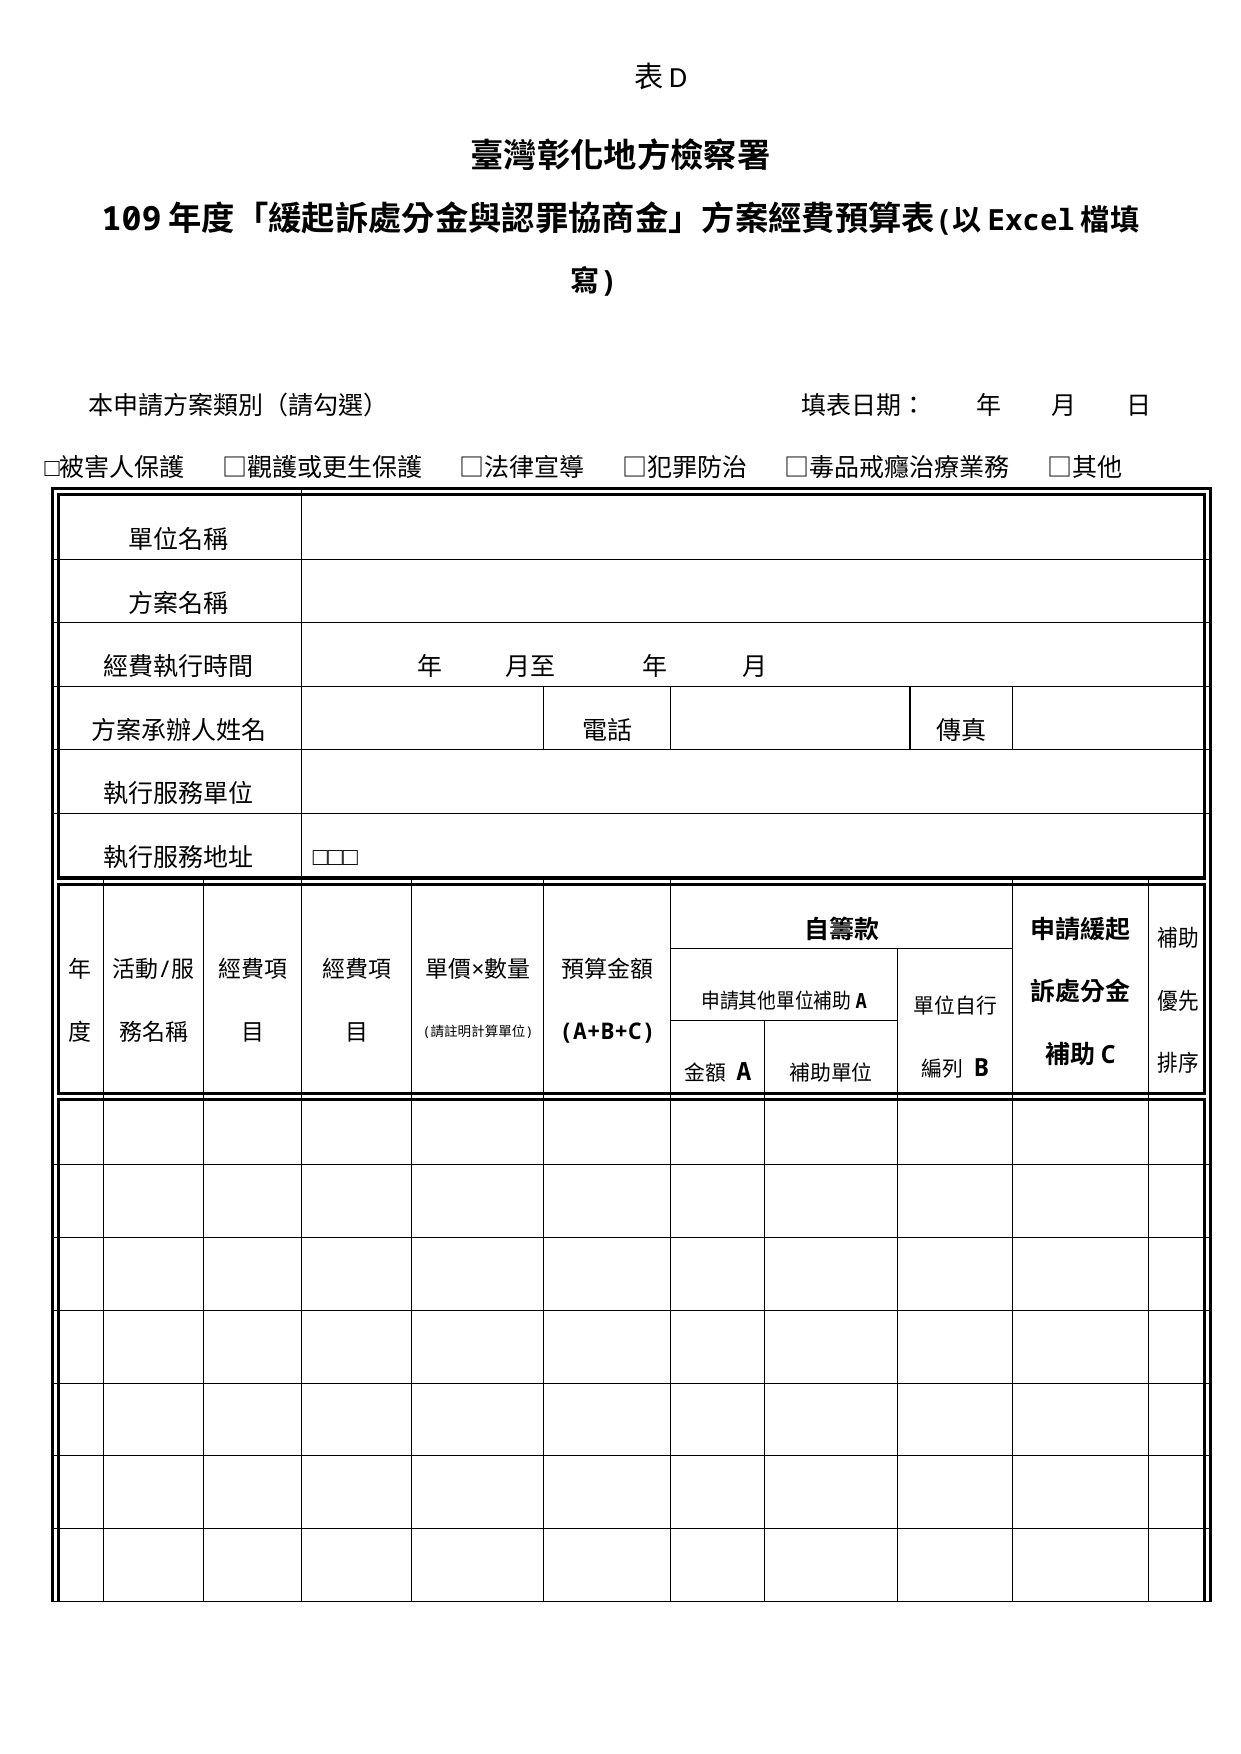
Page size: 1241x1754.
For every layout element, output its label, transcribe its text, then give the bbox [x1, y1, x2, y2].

table_cell [544, 1101, 670, 1164]
table_cell [412, 1165, 543, 1237]
table_cell [204, 1101, 301, 1164]
table_cell 預算金額(A+B+C) [544, 886, 670, 1092]
table_cell [1013, 1165, 1148, 1237]
text 109年度「緩起訴處分金與認罪協商金」方案經費預算表(以Excel檔填寫) [89, 174, 1152, 299]
table_cell [104, 1384, 203, 1455]
table_cell 方案名稱 [60, 560, 301, 622]
table_cell [60, 1311, 103, 1383]
table_cell [671, 1456, 764, 1528]
table_cell [56, 1092, 103, 1164]
table_cell [302, 750, 1203, 813]
table_cell [104, 1165, 203, 1237]
table_header 單位名稱 [56, 490, 301, 559]
table_cell [104, 1529, 203, 1601]
table_cell [1013, 1529, 1148, 1601]
table_cell [1149, 1165, 1203, 1237]
table_header [302, 496, 1203, 559]
table_cell [412, 1101, 543, 1164]
table_cell [104, 1238, 203, 1310]
table_cell [898, 1238, 1012, 1310]
table_cell [204, 1529, 301, 1601]
table_cell [544, 1165, 670, 1237]
table_cell 經費項目 [204, 886, 301, 1092]
table_cell [765, 1311, 897, 1383]
table_cell [302, 1311, 411, 1383]
table_cell [204, 1311, 301, 1383]
table_cell [60, 1165, 103, 1237]
table_cell [898, 1311, 1012, 1383]
table_cell [60, 1529, 103, 1601]
table_cell [412, 1456, 543, 1528]
table_cell [1013, 1456, 1148, 1528]
table_cell [412, 1529, 543, 1601]
table_cell [765, 1165, 897, 1237]
table_cell [1149, 1311, 1203, 1383]
table_cell [765, 1384, 897, 1455]
table_cell [671, 1165, 764, 1237]
table_cell [898, 1384, 1012, 1455]
table_cell [898, 1529, 1012, 1601]
table_cell 活動/服務名稱 [104, 886, 203, 1092]
table_cell [1013, 1101, 1148, 1164]
table_cell [302, 1384, 411, 1455]
table_cell [765, 1529, 897, 1601]
table_cell 單位自行編列 B [898, 949, 1012, 1092]
table_cell [302, 1456, 411, 1528]
table_cell [1149, 1529, 1203, 1601]
table_cell 傳真 [911, 687, 1012, 749]
text 臺灣彰化地方檢察署 [89, 112, 1152, 174]
table_cell 執行服務單位 [60, 750, 301, 813]
table_cell [302, 1165, 411, 1237]
table_cell [1013, 1384, 1148, 1455]
table_cell [60, 1384, 103, 1455]
table_cell [204, 1238, 301, 1310]
table_cell [1013, 1238, 1148, 1310]
table_cell [671, 1384, 764, 1455]
table_cell [671, 1101, 764, 1164]
table_cell 自籌款 [671, 886, 1012, 948]
table_header [302, 490, 1207, 559]
table_cell [671, 1529, 764, 1601]
table_cell [898, 1101, 1012, 1164]
table_cell [765, 1238, 897, 1310]
table_cell [544, 1456, 670, 1528]
table_cell [302, 1238, 411, 1310]
table_cell 金額 A [671, 1021, 764, 1092]
table_cell [1149, 1384, 1203, 1455]
table_cell [302, 1529, 411, 1601]
table_cell [412, 1238, 543, 1310]
table_cell [1149, 1238, 1203, 1310]
table_cell [898, 1165, 1012, 1237]
table_cell [544, 1311, 670, 1383]
table_cell [104, 1311, 203, 1383]
table_cell [412, 1384, 543, 1455]
table_cell [1149, 1092, 1207, 1164]
table_cell [671, 1311, 764, 1383]
table_cell 補助單位 [765, 1021, 897, 1092]
table_cell [1149, 1101, 1203, 1164]
table_cell [544, 1529, 670, 1601]
table_cell [60, 1456, 103, 1528]
table_cell [544, 1384, 670, 1455]
table_cell 年度 [56, 876, 103, 1092]
table_cell 申請其他單位補助A [671, 949, 897, 1020]
table_cell [60, 1101, 103, 1164]
table_cell [104, 1101, 203, 1164]
table_cell [302, 560, 1203, 622]
text 本申請方案類別（請勾選） 填表日期： 年 月 日 [89, 362, 1152, 424]
table_cell [765, 1456, 897, 1528]
table_cell 執行服務地址 [60, 814, 301, 876]
table_cell 申請緩起訴處分金補助C [1013, 886, 1148, 1092]
table_cell [204, 1384, 301, 1455]
table_cell 單價×數量 (請註明計算單位) [412, 886, 543, 1092]
table_cell [302, 1101, 411, 1164]
table_cell [898, 1456, 1012, 1528]
table_cell 年 月至 年 月 [302, 623, 1203, 686]
table_cell [1013, 1311, 1148, 1383]
table_cell [1149, 1456, 1203, 1528]
table_cell [544, 1238, 670, 1310]
table_cell [671, 1238, 764, 1310]
table_cell [671, 687, 909, 749]
table_cell 補助優先排序 [1149, 876, 1207, 1092]
table_cell 經費執行時間 [60, 623, 301, 686]
text □被害人保護 □觀護或更生保護 □法律宣導 □犯罪防治 □毒品戒癮治療業務 □其他 [44, 424, 1152, 487]
table_cell [104, 1456, 203, 1528]
table_cell [60, 1238, 103, 1310]
table_cell [204, 1165, 301, 1237]
table_cell [412, 1311, 543, 1383]
table_cell 電話 [544, 687, 670, 749]
table_cell 經費項目 [302, 886, 411, 1092]
table_cell [302, 687, 543, 749]
table_cell [1013, 687, 1203, 749]
table_cell □□□ [302, 814, 1203, 876]
table_cell [765, 1101, 897, 1164]
table_cell 方案承辦人姓名 [60, 687, 301, 749]
table_cell [204, 1456, 301, 1528]
